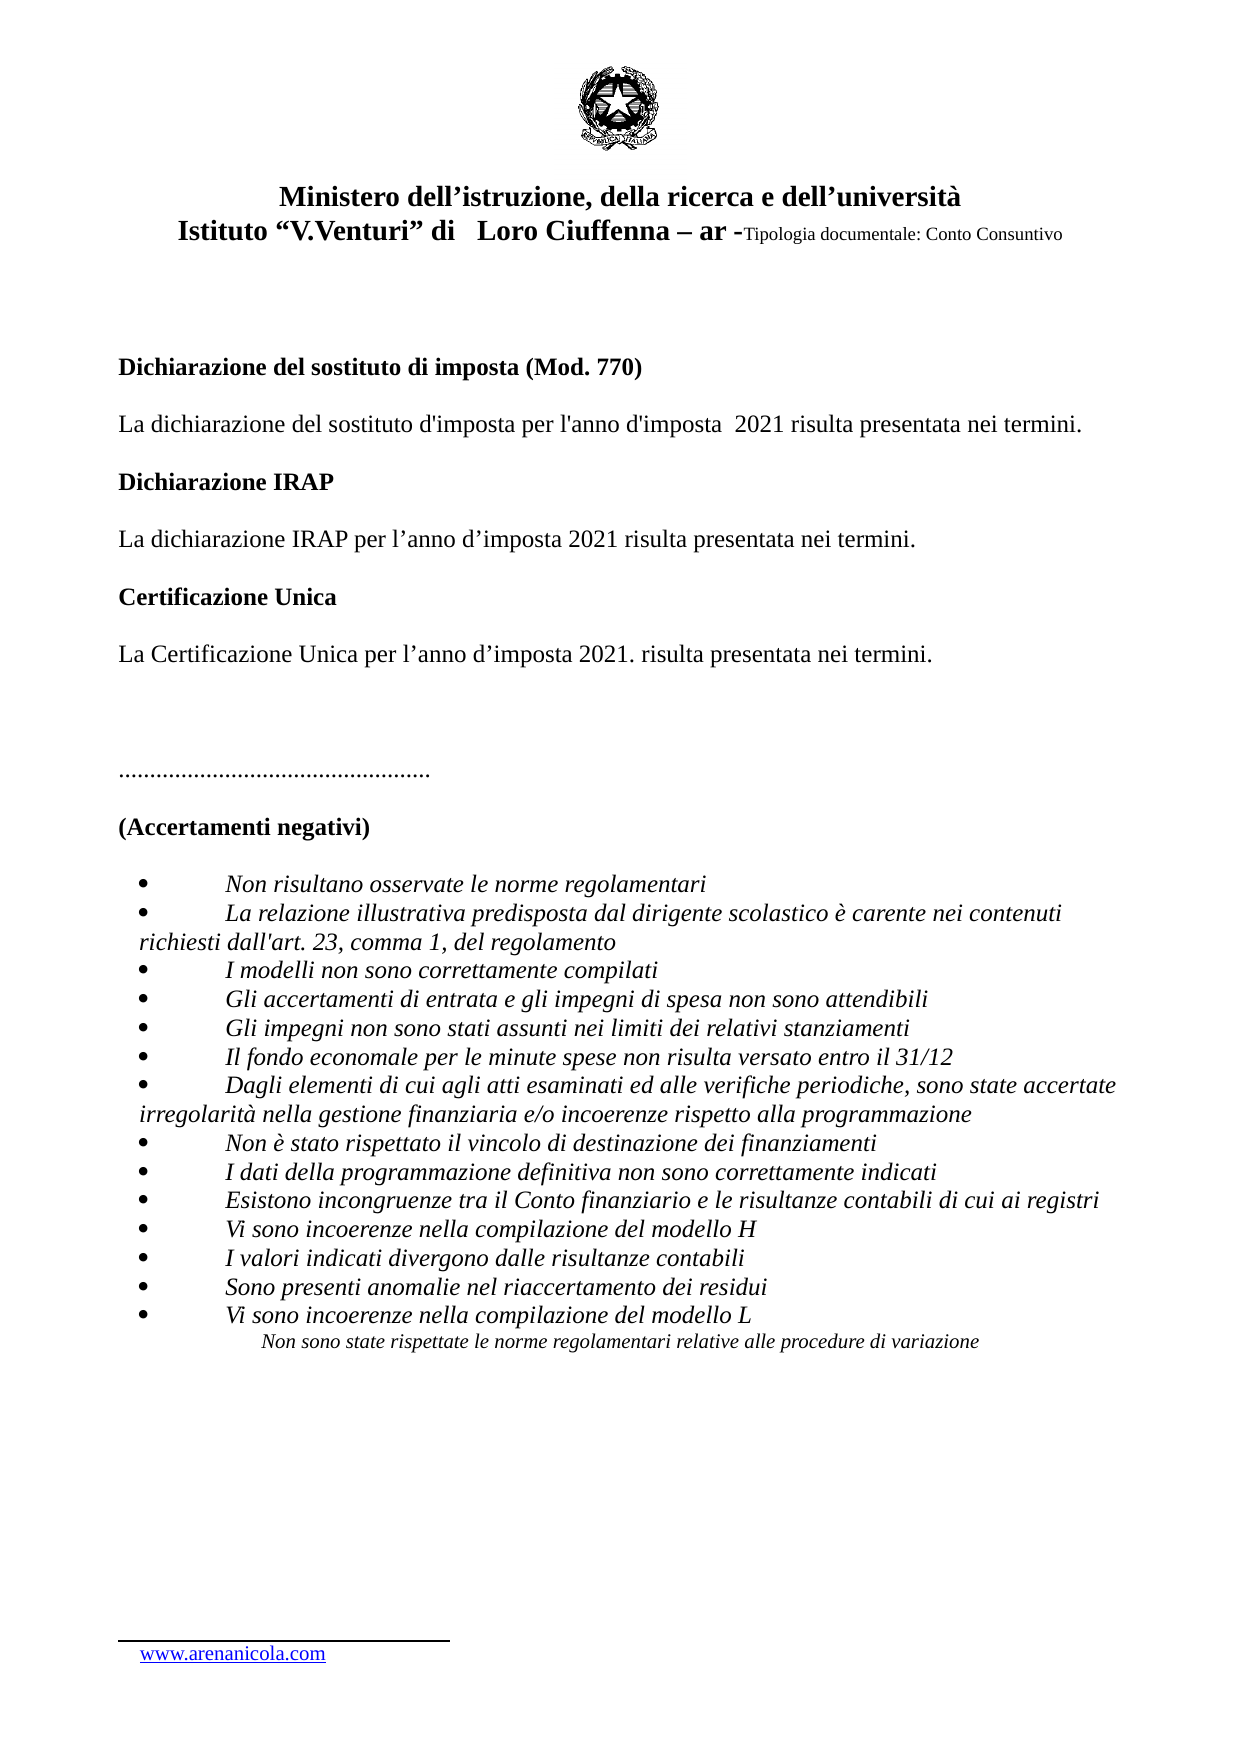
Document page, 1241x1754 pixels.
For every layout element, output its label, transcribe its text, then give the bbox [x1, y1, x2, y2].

list I dati della programmazione definitiva non sono correttamente indicati [139, 1157, 1122, 1186]
text (Accertamenti negativi) [118, 812, 1122, 841]
list Dagli elementi di cui agli atti esaminati ed alle verifiche periodiche, sono state accertate irregolarità nella gestione finanziaria e/o incoerenze rispetto alla programmazione [139, 1071, 1122, 1128]
text www.arenanicola.com [118, 1641, 1122, 1665]
text La dichiarazione del sostituto d'imposta per l'anno d'imposta 2021 risulta presentata nei termini. [118, 409, 1122, 438]
text .................................................. [118, 754, 1122, 783]
text La Certificazione Unica per l’anno d’imposta 2021. risulta presentata nei termini. [118, 639, 1122, 668]
list Esistono incongruenze tra il Conto finanziario e le risultanze contabili di cui ai registri [139, 1186, 1122, 1214]
list Gli accertamenti di entrata e gli impegni di spesa non sono attendibili [139, 984, 1122, 1013]
text Non sono state rispettate le norme regolamentari relative alle procedure di variazione [118, 1329, 1122, 1353]
list Sono presenti anomalie nel riaccertamento dei residui [139, 1272, 1122, 1301]
text Certificazione Unica [118, 582, 1122, 611]
table_header [111, 266, 512, 352]
text La dichiarazione IRAP per l’anno d’imposta 2021 risulta presentata nei termini. [118, 524, 1122, 553]
text Dichiarazione IRAP [118, 467, 1122, 496]
list Il fondo economale per le minute spese non risulta versato entro il 31/12 [139, 1042, 1122, 1071]
list Non è stato rispettato il vincolo di destinazione dei finanziamenti [139, 1128, 1122, 1157]
text Dichiarazione del sostituto di imposta (Mod. 770) [118, 352, 1122, 381]
list Non risultano osservate le norme regolamentari [139, 869, 1122, 898]
list Vi sono incoerenze nella compilazione del modello H [139, 1214, 1122, 1243]
list I valori indicati divergono dalle risultanze contabili [139, 1243, 1122, 1272]
list I modelli non sono correttamente compilati [139, 956, 1122, 984]
list Gli impegni non sono stati assunti nei limiti dei relativi stanziamenti [139, 1013, 1122, 1042]
table_header [512, 266, 1129, 352]
list Vi sono incoerenze nella compilazione del modello L [139, 1301, 1122, 1329]
list La relazione illustrativa predisposta dal dirigente scolastico è carente nei contenuti richiesti dall'art. 23, comma 1, del regolamento [139, 898, 1122, 956]
